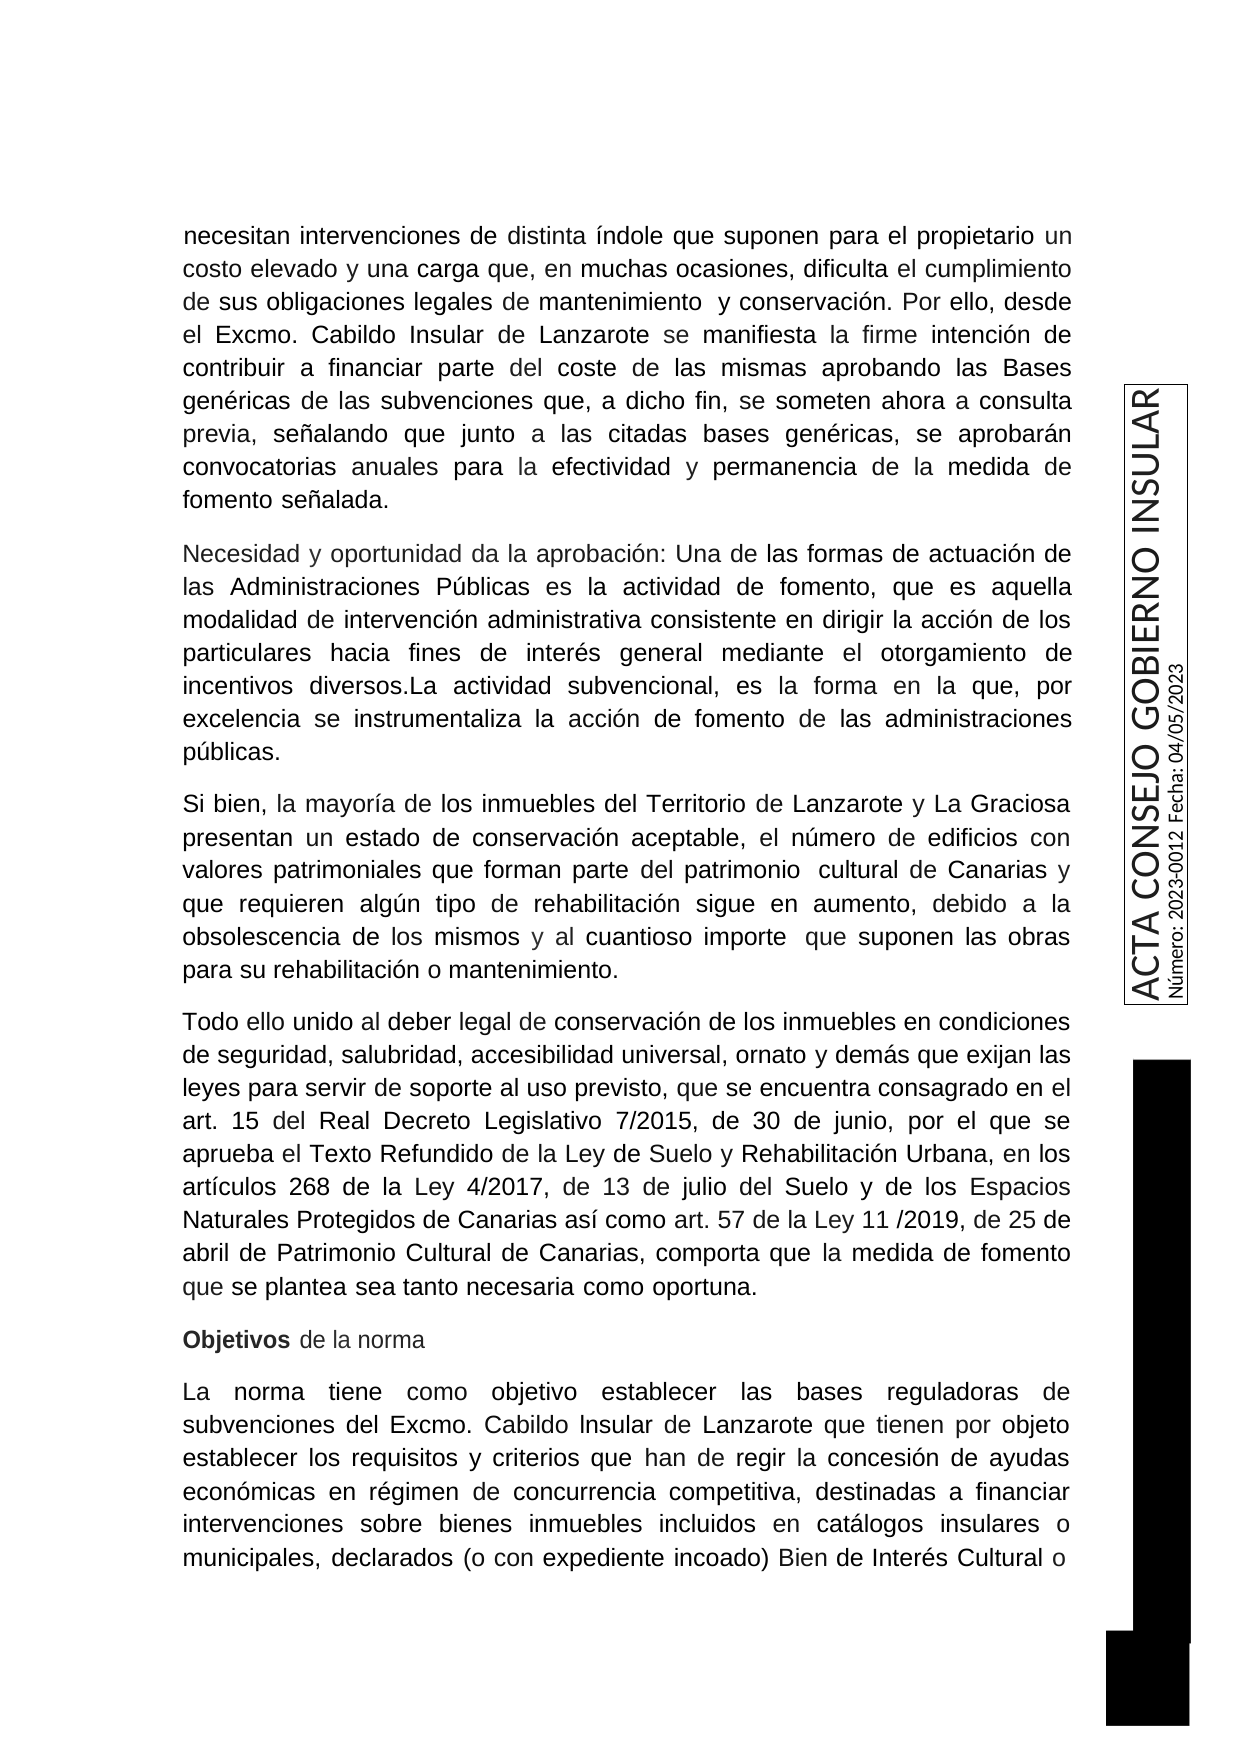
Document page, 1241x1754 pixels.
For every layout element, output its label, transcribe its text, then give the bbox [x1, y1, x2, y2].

text necesitan intervenciones de distinta índole que suponen para el propietario un costo elevado y una carga que, en muchas ocasiones, dificulta el cumplimiento de sus obligaciones legales de mantenimiento y conservación. Por ello, desde el Excmo. Cabildo Insular de Lanzarote se manifiesta la firme intención de contribuir a financiar parte del coste de las mismas aprobando las Bases genéricas de las subvenciones que, a dicho fin, se someten ahora a consulta previa, señalando que junto a las citadas bases genéricas, se aprobarán convocatorias anuales para la efectividad y permanencia de la medida de fomento señalada. [182, 221, 1072, 513]
text Número: 2023-0012 Fecha: 04/05/2023 [1164, 388, 1186, 1004]
picture [1105, 1058, 1192, 1726]
text Necesidad y oportunidad da la aprobación: Una de las formas de actuación de las Administraciones Públicas es la actividad de fomento, que es aquella modalidad de intervención administrativa consistente en dirigir la acción de los particulares hacia fines de interés general mediante el otorgamiento de incentivos diversos.La actividad subvencional, es la forma en la que, por excelencia se instrumentaliza la acción de fomento de las administraciones públicas. [182, 539, 1072, 766]
text ACTA CONSEJO GOBIERNO INSULAR [1125, 387, 1164, 1004]
text Si bien, la mayoría de los inmuebles del Territorio de Lanzarote y La Graciosa presentan un estado de conservación aceptable, el número de edificios con valores patrimoniales que forman parte del patrimonio cultural de Canarias y que requieren algún tipo de rehabilitación sigue en aumento, debido a la obsolescencia de los mismos y al cuantioso importe que suponen las obras para su rehabilitación o mantenimiento. [182, 789, 1071, 983]
text Todo ello unido al deber legal de conservación de los inmuebles en condiciones de seguridad, salubridad, accesibilidad universal, ornato y demás que exijan las leyes para servir de soporte al uso previsto, que se encuentra consagrado en el art. 15 del Real Decreto Legislativo 7/2015, de 30 de junio, por el que se aprueba el Texto Refundido de la Ley de Suelo y Rehabilitación Urbana, en los artículos 268 de la Ley 4/2017, de 13 de julio del Suelo y de los Espacios Naturales Protegidos de Canarias así como art. 57 de la Ley 11 /2019, de 25 de abril de Patrimonio Cultural de Canarias, comporta que la medida de fomento que se plantea sea tanto necesaria como oportuna. [182, 1007, 1071, 1300]
text La norma tiene como objetivo establecer las bases reguladoras de subvenciones del Excmo. Cabildo lnsular de Lanzarote que tienen por objeto establecer los requisitos y criterios que han de regir la concesión de ayudas económicas en régimen de concurrencia competitiva, destinadas a financiar intervenciones sobre bienes inmuebles incluidos en catálogos insulares o municipales, declarados (o con expediente incoado) Bien de Interés Cultural o [182, 1377, 1070, 1571]
text Objetivos de la norma [182, 1325, 1105, 1354]
